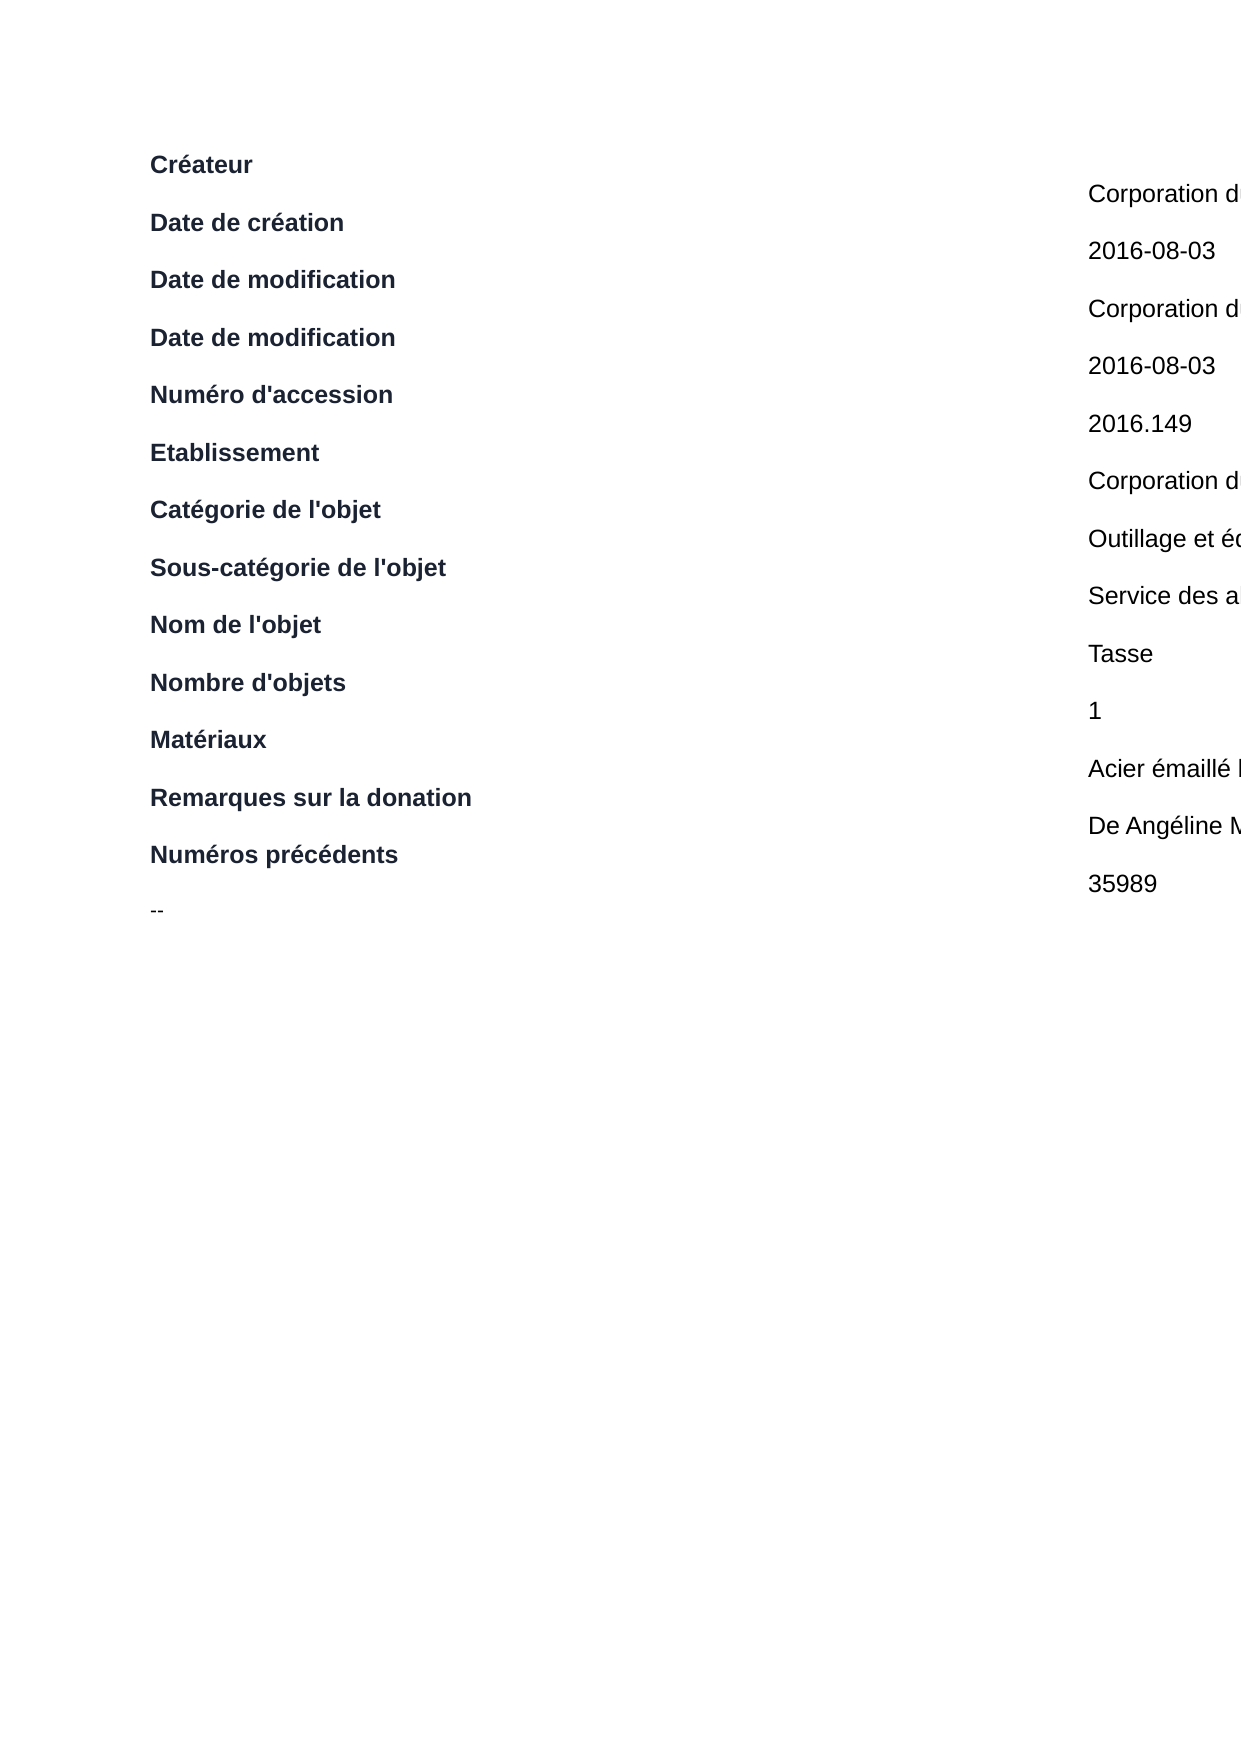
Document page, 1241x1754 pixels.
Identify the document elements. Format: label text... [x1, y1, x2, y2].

text Numéros précédents [150, 840, 1090, 869]
text Outillage et équipement pour le traitement de matières premières [1088, 524, 1240, 552]
text 2016.149 [1088, 409, 1240, 437]
text Acier émaillé blanc [1088, 754, 1240, 782]
text Nom de l'objet [150, 610, 1090, 639]
text Remarques sur la donation [150, 782, 1090, 811]
text Corporation du Vieux-Palais et de la Maison Hector-Authier - (CVP) [1088, 179, 1240, 207]
text 1 [1088, 696, 1240, 725]
text Corporation du Vieux-Palais et de la Maison Hector-Authier - (CVP) [1088, 294, 1240, 322]
text 35989 [1088, 869, 1240, 897]
text De Angéline Ménard [1088, 811, 1240, 840]
text Nombre d'objets [150, 667, 1090, 696]
text Tasse [1088, 639, 1240, 667]
text Etablissement [150, 437, 1090, 466]
text Matériaux [150, 725, 1090, 754]
text Numéro d'accession [150, 380, 1090, 409]
text Sous-catégorie de l'objet [150, 552, 1090, 581]
text 2016-08-03 [1088, 351, 1240, 380]
text Créateur [150, 150, 1090, 179]
text 2016-08-03 [1088, 236, 1240, 265]
text Date de création [150, 207, 1090, 236]
text -- [150, 897, 1090, 921]
text Date de modification [150, 265, 1090, 294]
text Date de modification [150, 322, 1090, 351]
text Catégorie de l'objet [150, 495, 1090, 524]
text Service des aliments [1088, 581, 1240, 610]
text Corporation du Vieux-Palais et de la Maison Hector-Authier [1088, 466, 1240, 495]
